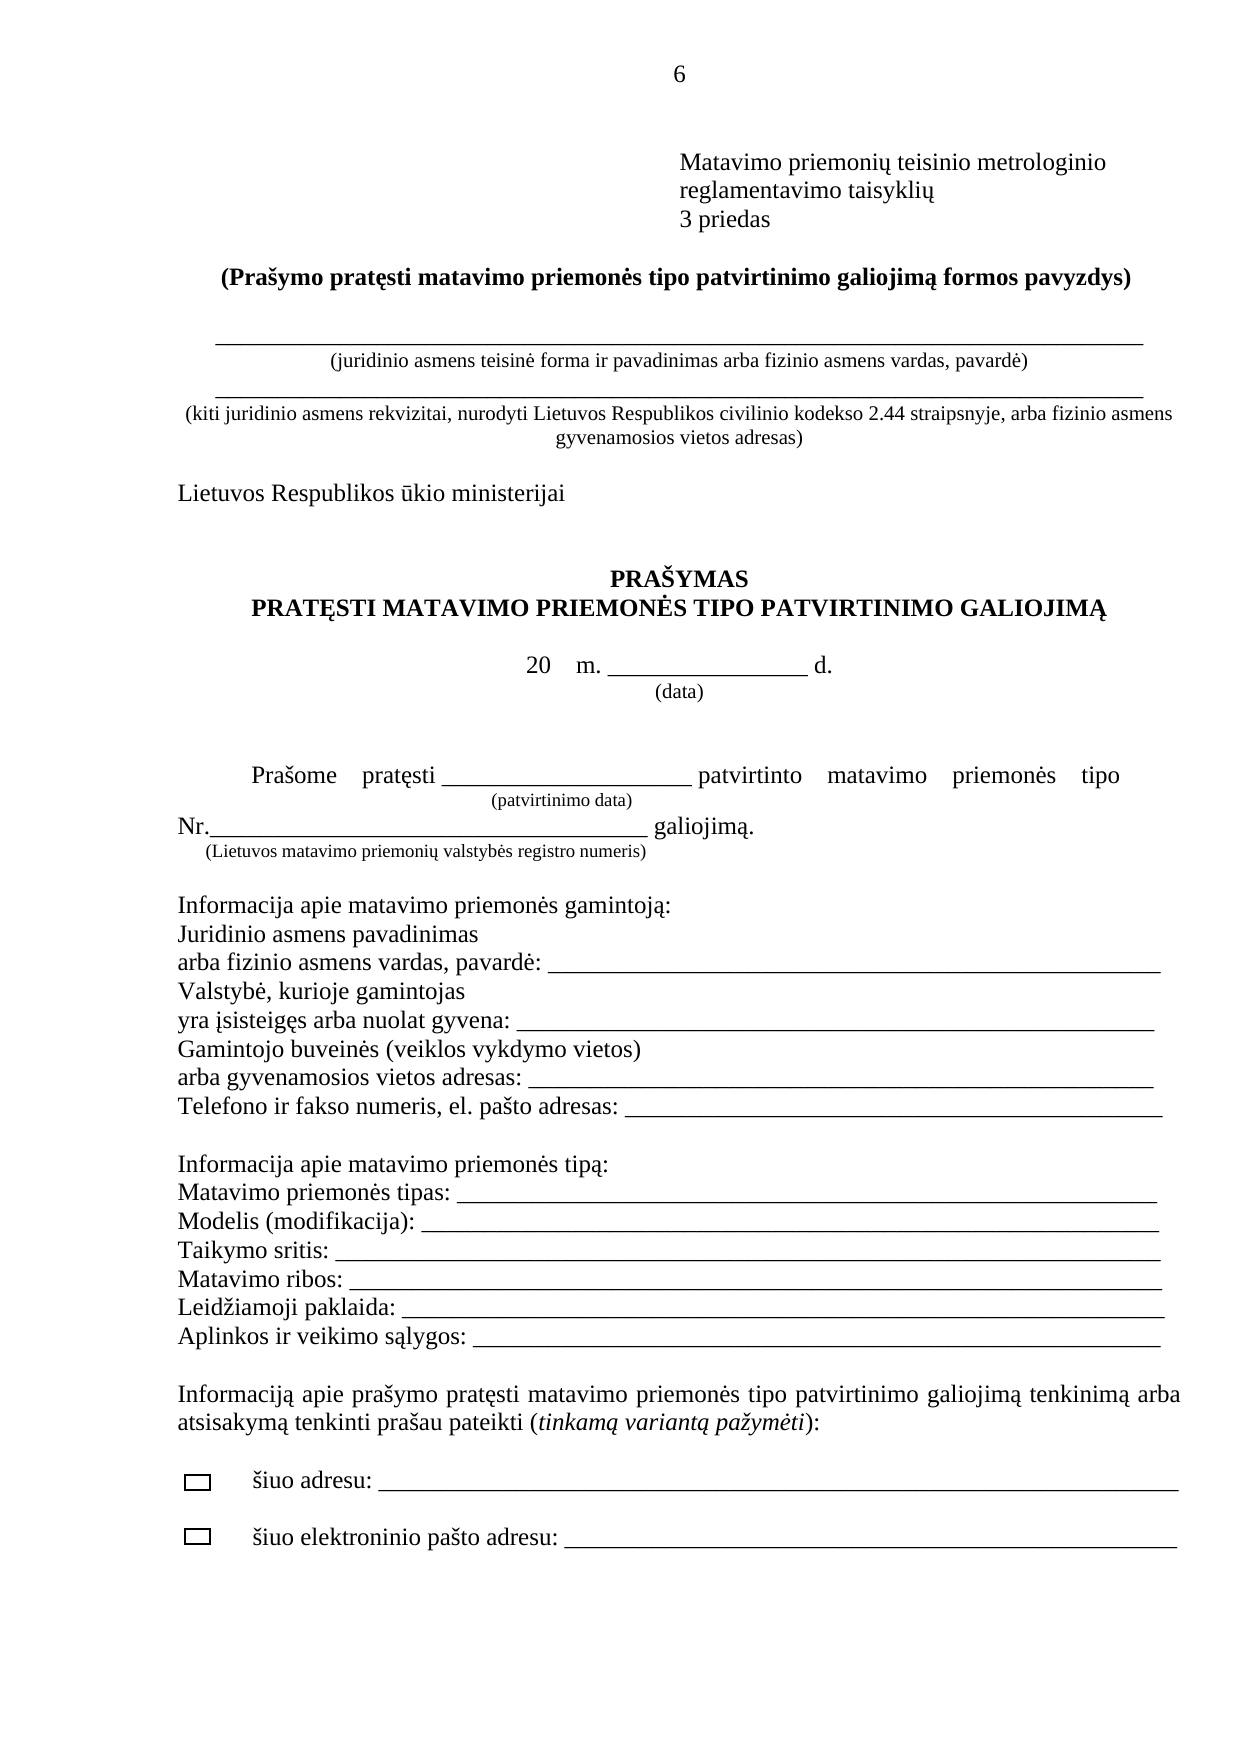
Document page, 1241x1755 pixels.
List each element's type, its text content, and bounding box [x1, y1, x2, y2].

text Valstybė, kurioje gamintojas [177, 976, 1181, 1005]
text Aplinkos ir veikimo sąlygos: _______________________________________________________ [177, 1321, 1181, 1350]
text Gamintojo buveinės (veiklos vykdymo vietos) [177, 1034, 1181, 1062]
text šiuo elektroninio pašto adresu: _________________________________________________ [177, 1522, 1181, 1551]
text (juridinio asmens teisinė forma ir pavadinimas arba fizinio asmens vardas, pavardė) [177, 348, 1181, 372]
text (Prašymo pratęsti matavimo priemonės tipo patvirtinimo galiojimą formos pavyzdys) [177, 262, 1181, 291]
text (data) [177, 679, 1181, 703]
text Modelis (modifikacija): ___________________________________________________________ [177, 1206, 1181, 1235]
text (patvirtinimo data) [177, 789, 1181, 811]
text yra įsisteigęs arba nuolat gyvena: ___________________________________________________ [177, 1005, 1181, 1034]
text (kiti juridinio asmens rekvizitai, nurodyti Lietuvos Respublikos civilinio kodekso 2.44 straipsnyje, arba fizinio asmens gyvenamosios vietos adresas) [177, 401, 1181, 449]
text Nr.___________________________________ galiojimą. [177, 811, 1181, 840]
text Lietuvos Respublikos ūkio ministerijai [177, 478, 1181, 507]
text Matavimo priemonių teisinio metrologinio [679, 147, 1181, 176]
text Leidžiamoji paklaida: _____________________________________________________________ [177, 1292, 1181, 1321]
text 3 priedas [679, 204, 1181, 233]
text 20 m. ________________ d. [177, 650, 1181, 679]
text pratęsti matavimo priemonės tipo patvirtinimo galiojimą [177, 593, 1181, 622]
text reglamentavimo taisyklių [679, 176, 1181, 204]
text Matavimo ribos: _________________________________________________________________ [177, 1264, 1181, 1292]
text Taikymo sritis: __________________________________________________________________ [177, 1235, 1181, 1264]
text Informacija apie matavimo priemonės tipą: [177, 1149, 1181, 1177]
text Informaciją apie prašymo pratęsti matavimo priemonės tipo patvirtinimo galiojimą tenkinimą arba atsisakymą tenkinti prašau pateikti (tinkamą variantą pažymėti): [177, 1379, 1181, 1436]
text arba fizinio asmens vardas, pavardė: _________________________________________________ [177, 947, 1181, 976]
text Informacija apie matavimo priemonės gamintoją: [177, 890, 1181, 919]
text Prašymas [177, 564, 1181, 593]
text Prašome pratęsti ____________________ patvirtinto matavimo priemonės tipo [251, 761, 1181, 789]
text (Lietuvos matavimo priemonių valstybės registro numeris) [177, 840, 1181, 861]
text Matavimo priemonės tipas: ________________________________________________________ [177, 1177, 1181, 1206]
text šiuo adresu: ________________________________________________________________ [177, 1465, 1181, 1494]
text Telefono ir fakso numeris, el. pašto adresas: ___________________________________________ [177, 1091, 1181, 1120]
text arba gyvenamosios vietos adresas: __________________________________________________ [177, 1062, 1181, 1091]
text Juridinio asmens pavadinimas [177, 919, 1181, 947]
